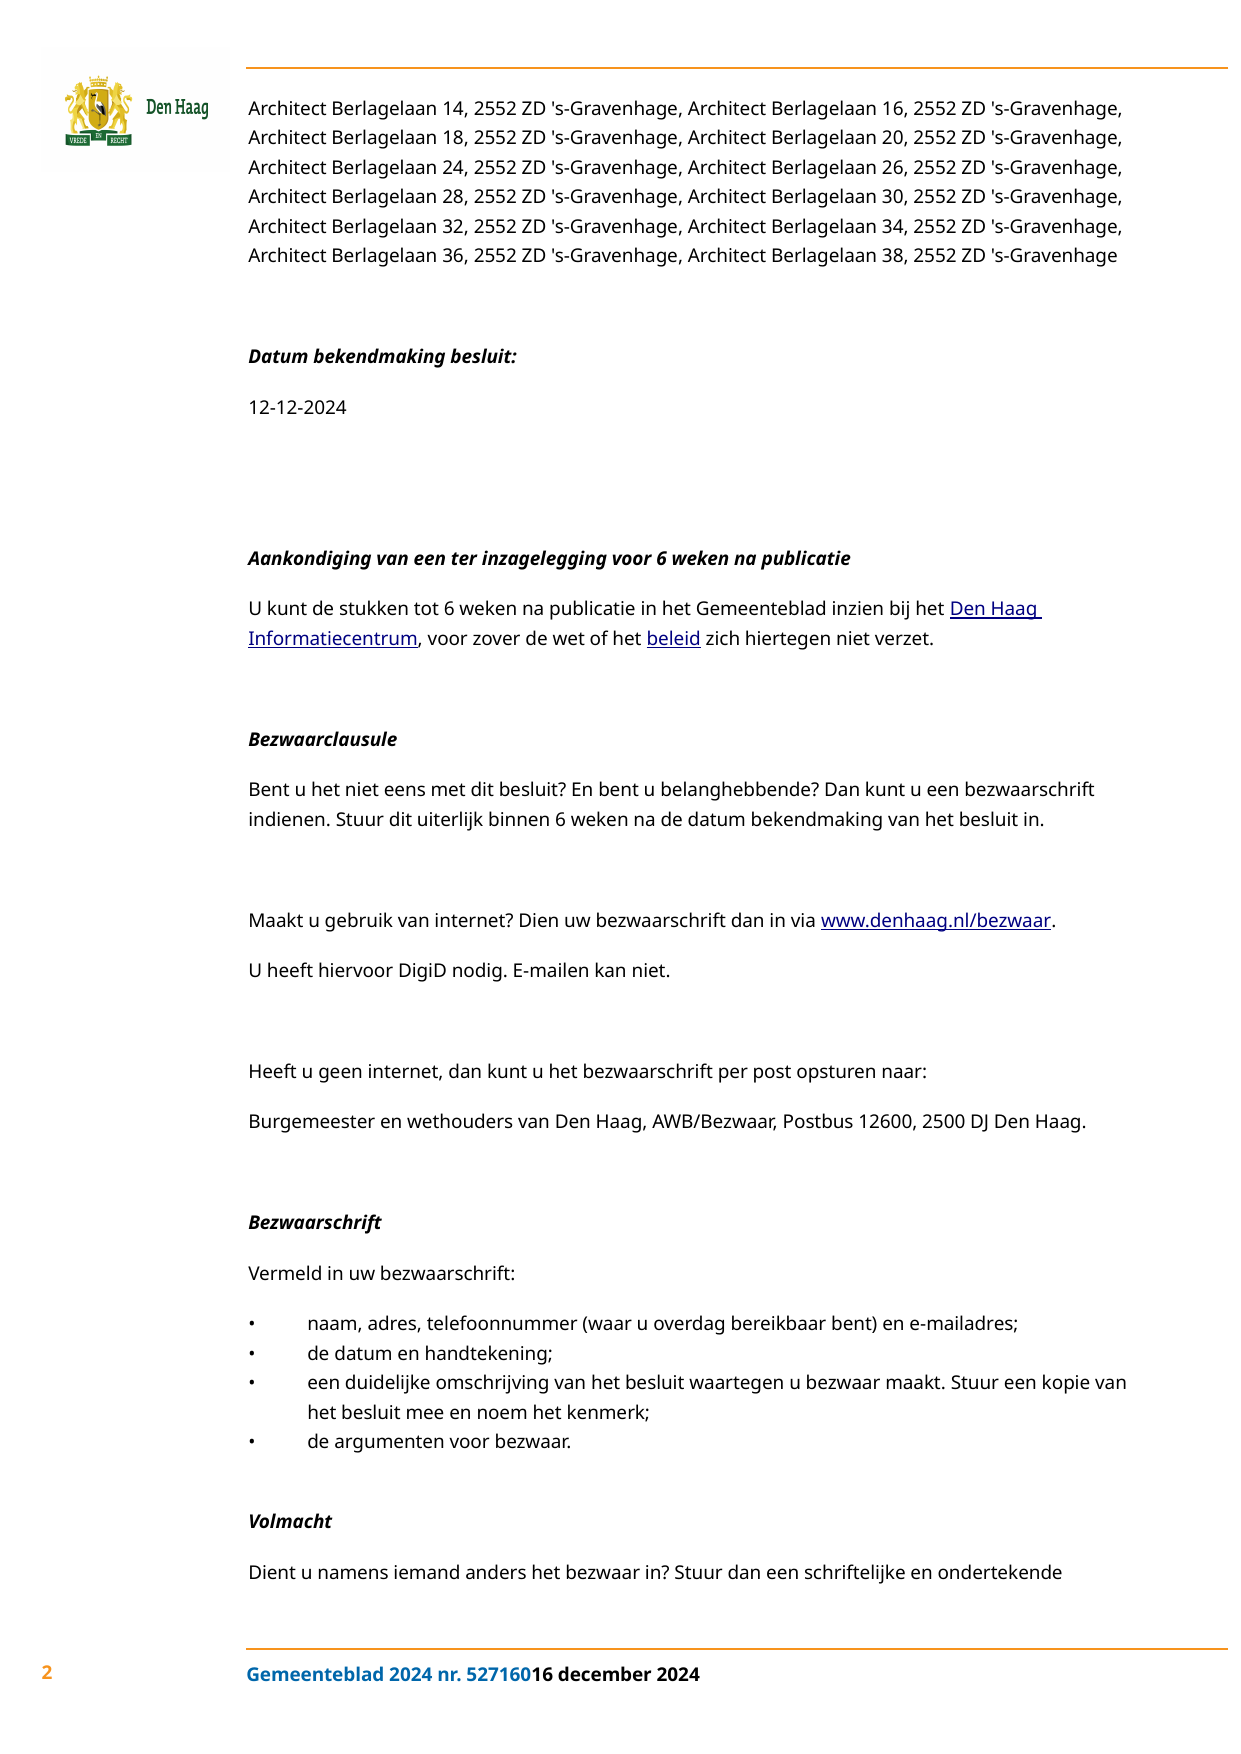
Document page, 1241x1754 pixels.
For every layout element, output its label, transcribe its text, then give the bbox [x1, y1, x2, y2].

list naam, adres, telefoonnummer (waar u overdag bereikbaar bent) en e-mailadres; [248, 1310, 1152, 1336]
list een duidelijke omschrijving van het besluit waartegen u bezwaar maakt. Stuur een kopie van het besluit mee en noem het kenmerk; [248, 1369, 1152, 1425]
picture [41, 47, 231, 172]
list de argumenten voor bezwaar. [248, 1428, 1152, 1454]
text Datum bekendmaking besluit: [248, 343, 1152, 369]
text Bezwaarschrift [248, 1209, 1152, 1235]
text Architect Berlagelaan 14, 2552 ZD 's-Gravenhage, Architect Berlagelaan 16, 2552 ZD 's-Gravenhage, Architect Berlagelaan 18, 2552 ZD 's-Gravenhage, Architect Berlagelaan 20, 2552 ZD 's-Gravenhage, Architect Berlagelaan 24, 2552 ZD 's-Gravenhage, Architect Berlagelaan 26, 2552 ZD 's-Gravenhage, Architect Berlagelaan 28, 2552 ZD 's-Gravenhage, Architect Berlagelaan 30, 2552 ZD 's-Gravenhage, Architect Berlagelaan 32, 2552 ZD 's-Gravenhage, Architect Berlagelaan 34, 2552 ZD 's-Gravenhage, Architect Berlagelaan 36, 2552 ZD 's-Gravenhage, Architect Berlagelaan 38, 2552 ZD 's-Gravenhage [248, 95, 1152, 268]
text Bent u het niet eens met dit besluit? En bent u belanghebbende? Dan kunt u een bezwaarschrift indienen. Stuur dit uiterlijk binnen 6 weken na de datum bekendmaking van het besluit in. [248, 776, 1152, 832]
text Heeft u geen internet, dan kunt u het bezwaarschrift per post opsturen naar: [248, 1058, 1152, 1084]
text U heeft hiervoor DigiD nodig. E-mailen kan niet. [248, 957, 1152, 983]
text Burgemeester en wethouders van Den Haag, AWB/Bezwaar, Postbus 12600, 2500 DJ Den Haag. [248, 1108, 1152, 1134]
list de datum en handtekening; [248, 1340, 1152, 1366]
text Bezwaarclausule [248, 726, 1152, 752]
text Maakt u gebruik van internet? Dien uw bezwaarschrift dan in via www.denhaag.nl/bezwaar. [248, 907, 1152, 933]
text 12-12-2024 [248, 394, 1152, 420]
text Dient u namens iemand anders het bezwaar in? Stuur dan een schriftelijke en ondertekende [248, 1559, 1152, 1585]
text Vermeld in uw bezwaarschrift: [248, 1260, 1152, 1286]
text U kunt de stukken tot 6 weken na publicatie in het Gemeenteblad inzien bij het Den Haag Informatiecentrum, voor zover de wet of het beleid zich hiertegen niet verzet. [248, 596, 1152, 651]
text Volmacht [248, 1508, 1152, 1534]
text Aankondiging van een ter inzagelegging voor 6 weken na publicatie [248, 545, 1152, 571]
